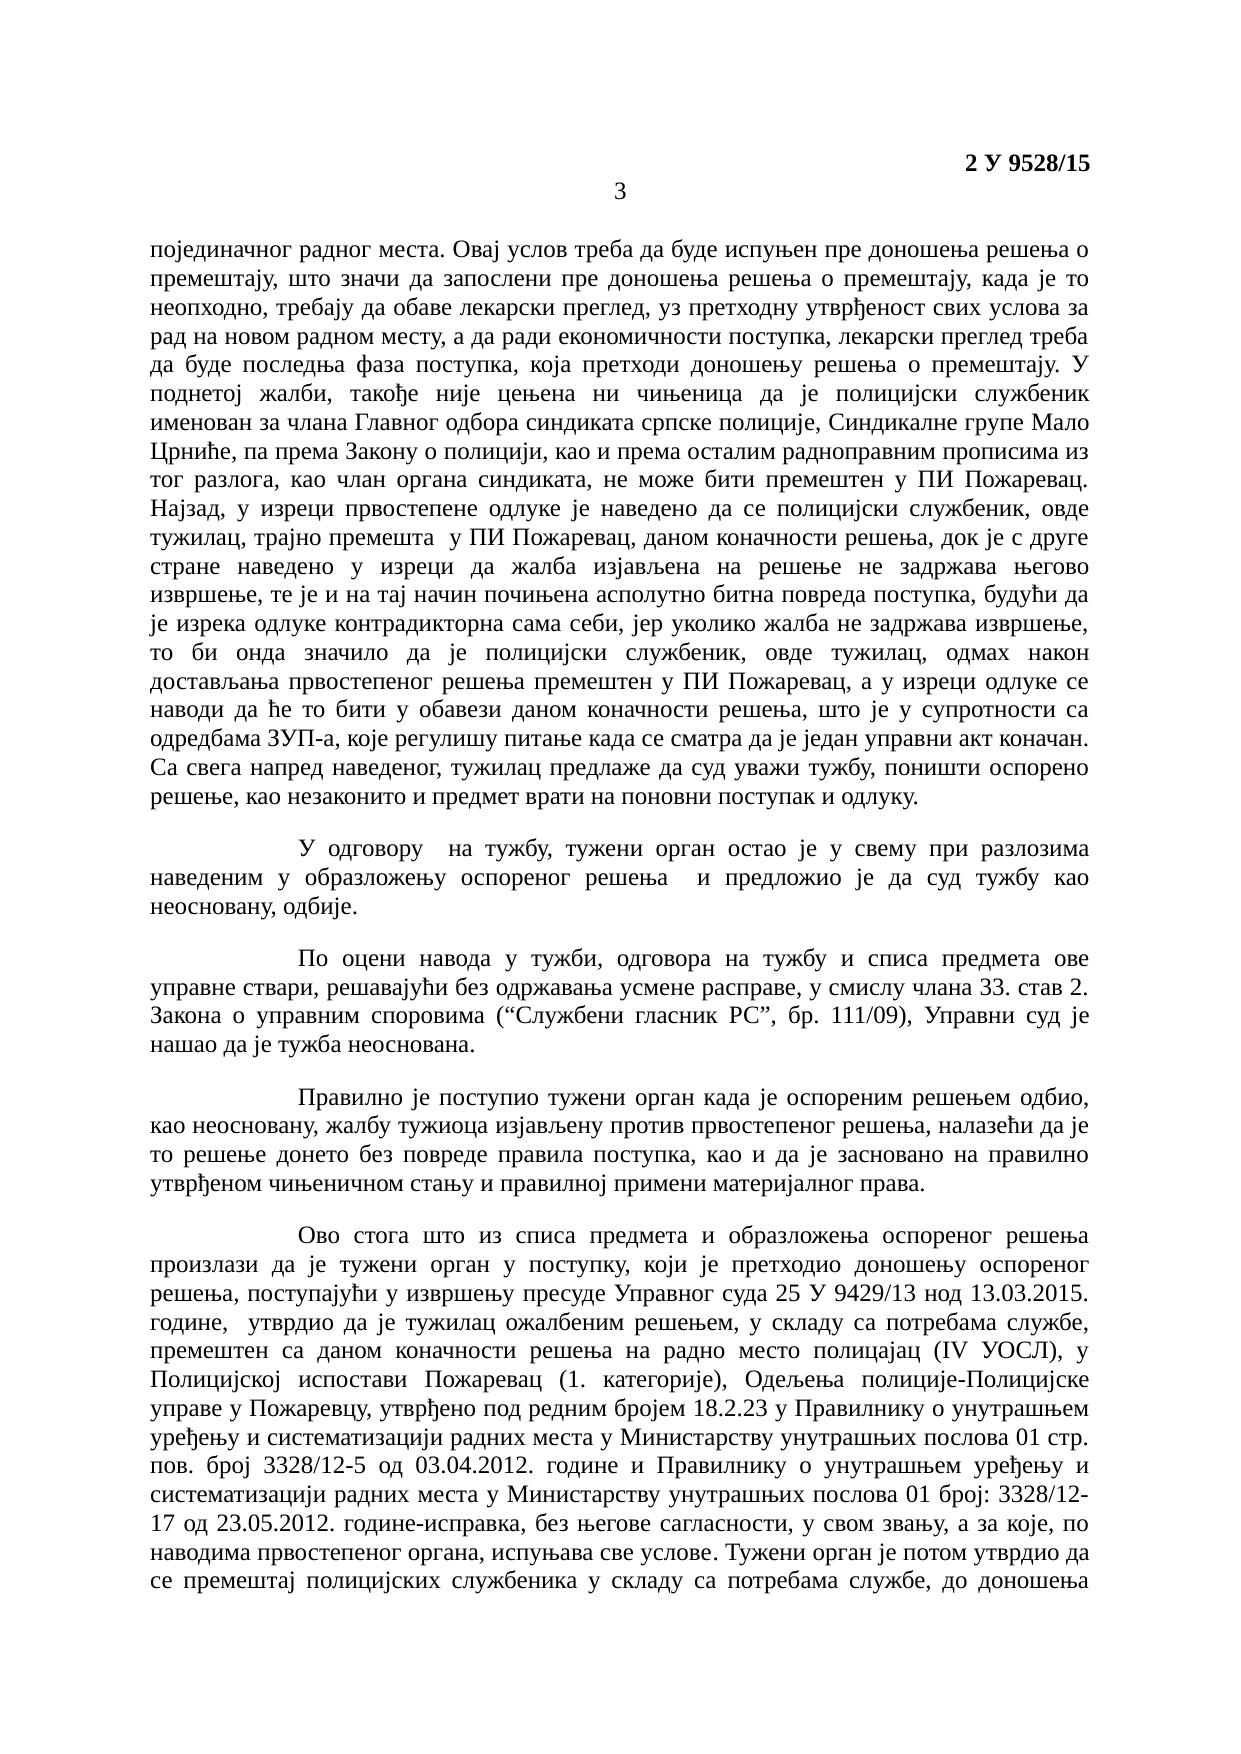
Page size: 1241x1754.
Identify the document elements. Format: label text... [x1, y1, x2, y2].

text По оцени навода у тужби, одговора на тужбу и списа предмета ове управне ствари, решавајући без одржавања усмене расправе, у смислу члана 33. став 2. Закона о управним споровима (“Службени гласник РС”, бр. 111/09), Управни суд је нашао да је тужба неоснована. [150, 943, 1090, 1058]
text појединачног радног места. Овај услов треба да буде испуњен пре доношења решења о премештају, што значи да запослени пре доношења решења о премештају, када је то неопходно, требају да обаве лекарски преглед, уз претходну утврђеност свих услова за рад на новом радном месту, а да ради економичности поступка, лекарски преглед треба да буде последња фаза поступка, која претходи доношењу решења о премештају. У поднетој жалби, такође није цењена ни чињеница да је полицијски службеник именован за члана Главног одбора синдиката српске полиције, Синдикалне групе Мало Црниће, па према Закону о полицији, као и према осталим радноправним прописима из тог разлога, као члан органа синдиката, не може бити премештен у ПИ Пожаревац. Најзад, у изреци првостепене одлуке је наведено да се полицијски службеник, овде тужилац, трајно премешта у ПИ Пожаревац, даном коначности решења, док је с друге стране наведено у изреци да жалба изјављена на решење не задржава његово извршење, те је и на тај начин почињена асполутно битна повреда поступка, будући да је изрека одлуке контрадикторна сама себи, јер уколико жалба не задржава извршење, то би онда значило да је полицијски службеник, овде тужилац, одмах након достављања првостепеног решења премештен у ПИ Пожаревац, а у изреци одлуке се наводи да ће то бити у обавези даном коначности решења, што је у супротности са одредбама ЗУП-а, које регулишу питање када се сматра да је један управни акт коначан. Са свега напред наведеног, тужилац предлаже да суд уважи тужбу, поништи оспорено решење, као незаконито и предмет врати на поновни поступак и одлуку. [150, 234, 1090, 809]
text Правилно је поступио тужени орган када је оспореним решењем одбио, као неосновану, жалбу тужиоца изјављену против првостепеног решења, налазећи да је то решење донето без повреде правила поступка, као и да је засновано на правилно утврђеном чињеничном стању и правилној примени материјалног права. [150, 1082, 1090, 1197]
text У одговору на тужбу, тужени орган остао је у свему при разлозима наведеним у образложењу оспореног решења и предложио је да суд тужбу као неосновану, одбије. [150, 833, 1090, 919]
text Ово стога што из списа предмета и образложења оспореног решења произлази да је тужени орган у поступку, који је претходио доношењу оспореног решења, поступајући у извршењу пресуде Управног суда 25 У 9429/13 нод 13.03.2015. године, утврдио да је тужилац ожалбеним решењем, у складу са потребама службе, премештен са даном коначности решења на радно место полицајац (IV УОСЛ), у Полицијској испостави Пожаревац (1. категорије), Одељења полиције-Полицијске управе у Пожаревцу, утврђено под редним бројем 18.2.23 у Правилнику о унутрашњем уређењу и систематизацији радних места у Министарству унутрашњих послова 01 стр. пов. број 3328/12-5 од 03.04.2012. године и Правилнику о унутрашњем уређењу и систематизацији радних места у Министарству унутрашњих послова 01 број: 3328/12-17 од 23.05.2012. године-исправка, без његове сагласности, у свом звању, а за које, по наводима првостепеног органа, испуњава све услове. Тужени орган је потом утврдио да се премештај полицијских службеника у складу са потребама службе, до доношења [150, 1220, 1090, 1594]
